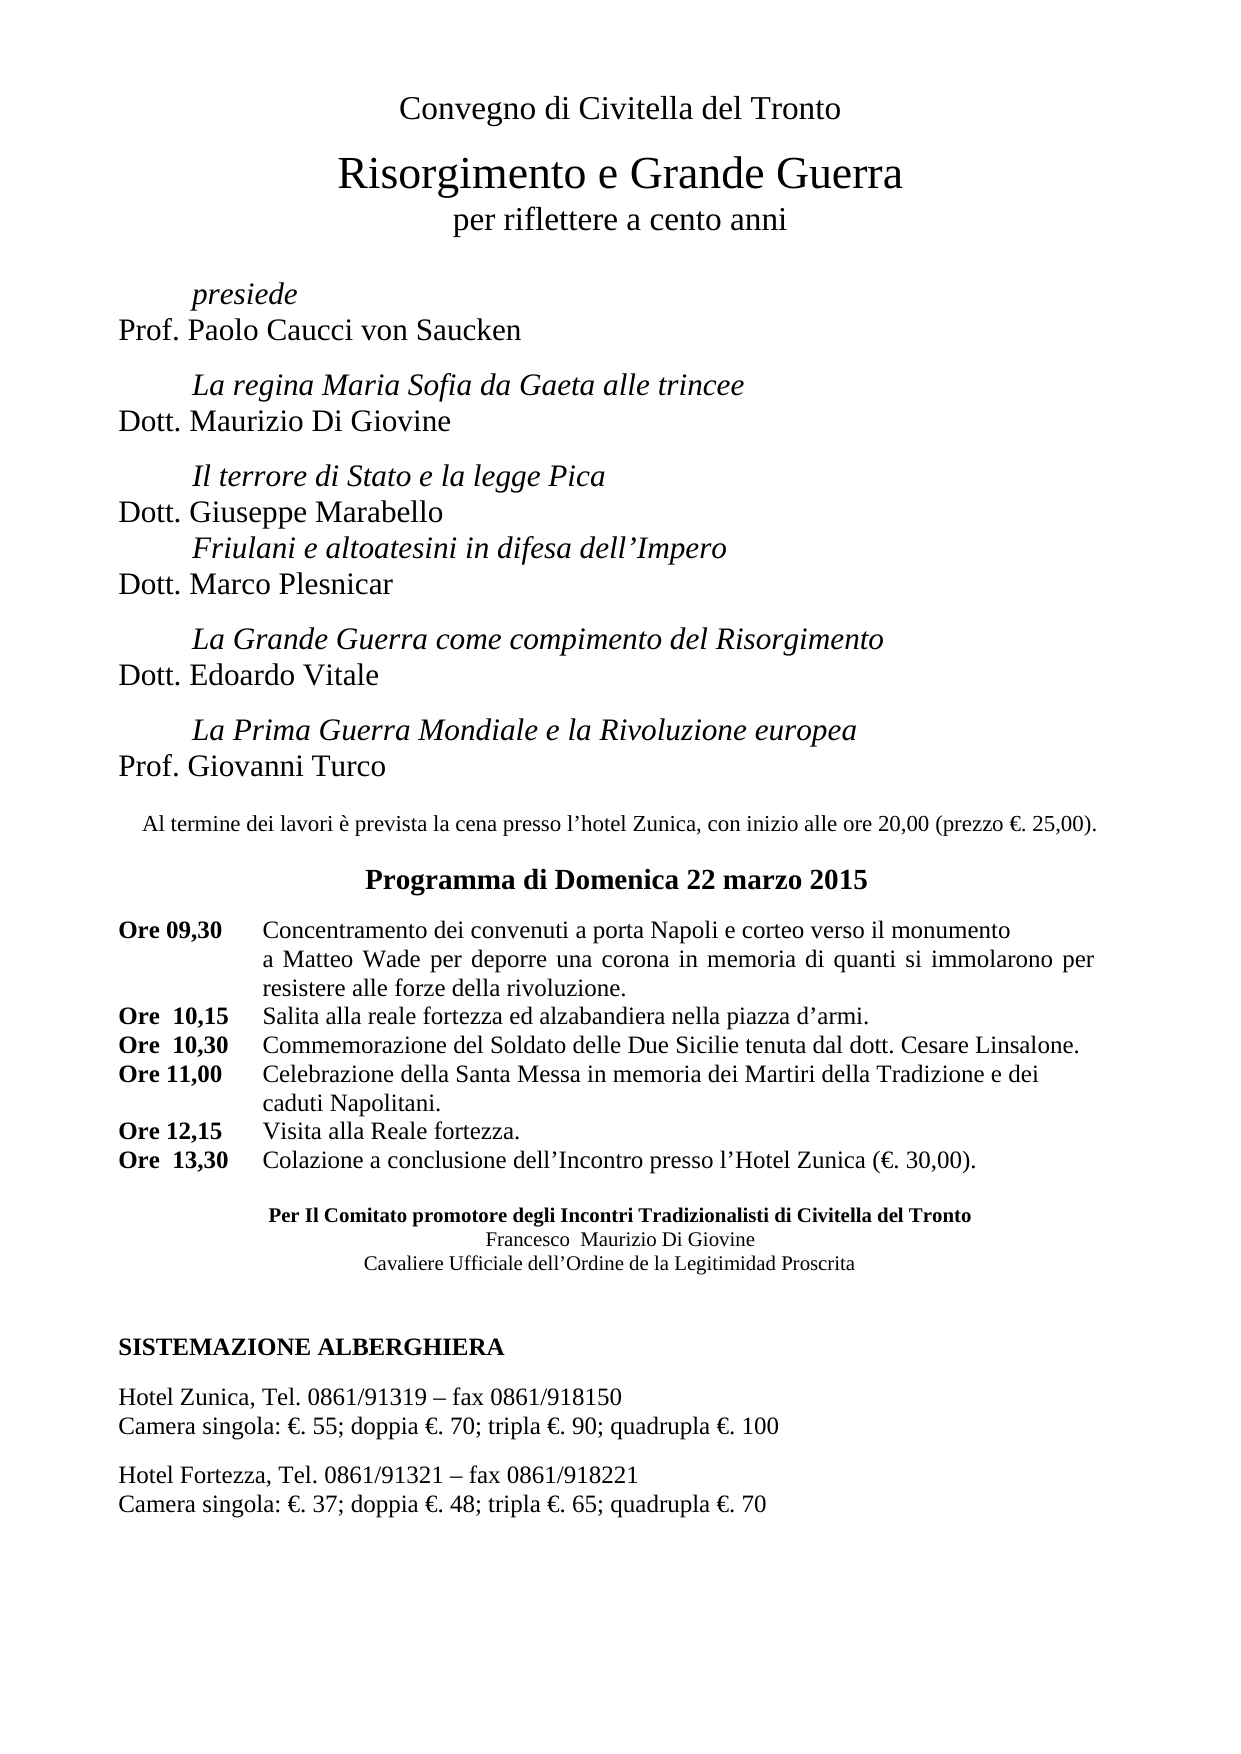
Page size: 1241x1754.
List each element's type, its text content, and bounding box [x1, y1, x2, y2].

table_cell Salita alla reale fortezza ed alzabandiera nella piazza d’armi. [251, 1001, 1107, 1030]
text Il terrore di Stato e la legge Pica [192, 458, 1122, 493]
text Dott. Giuseppe Marabello [118, 493, 1122, 529]
table_cell Ore 13,30 [107, 1145, 251, 1174]
text per riflettere a cento anni [118, 199, 1122, 237]
text Dott. Edoardo Vitale [118, 656, 1122, 692]
text Convegno di Civitella del Tronto [118, 89, 1122, 127]
table_cell Ore 10,15 [107, 1001, 251, 1030]
text presiede [192, 276, 1122, 311]
table_cell Ore 12,15 [107, 1116, 251, 1145]
text Risorgimento e Grande Guerra [118, 146, 1122, 199]
table_cell Celebrazione della Santa Messa in memoria dei Martiri della Tradizione e dei caduti Napolitani. [251, 1059, 1107, 1116]
text La regina Maria Sofia da Gaeta alle trincee [192, 367, 1122, 402]
text Hotel Fortezza, Tel. 0861/91321 – fax 0861/918221 Camera singola: €. 37; doppia €. 48; tripla €. 65; quadrupla €. 70 [118, 1460, 1122, 1518]
text Al termine dei lavori è prevista la cena presso l’hotel Zunica, con inizio alle ore 20,00 (prezzo €. 25,00). [118, 810, 1122, 836]
text La Grande Guerra come compimento del Risorgimento [192, 621, 1122, 656]
table_header Ore 09,30 [107, 915, 251, 1001]
table_cell Ore 11,00 [107, 1059, 251, 1116]
text Prof. Giovanni Turco [118, 747, 1122, 783]
text Friulani e altoatesini in difesa dell’Impero [192, 529, 1122, 565]
subtitle Programma di Domenica 22 marzo 2015 [118, 862, 1122, 896]
table_cell Commemorazione del Soldato delle Due Sicilie tenuta dal dott. Cesare Linsalone. [251, 1030, 1107, 1059]
table_cell Colazione a conclusione dell’Incontro presso l’Hotel Zunica (€. 30,00). [251, 1145, 1107, 1174]
text Dott. Maurizio Di Giovine [118, 402, 1122, 438]
text Hotel Zunica, Tel. 0861/91319 – fax 0861/918150 Camera singola: €. 55; doppia €. 70; tripla €. 90; quadrupla €. 100 [118, 1382, 1122, 1439]
text La Prima Guerra Mondiale e la Rivoluzione europea [192, 712, 1122, 747]
text Prof. Paolo Caucci von Saucken [118, 311, 1122, 347]
table_cell Visita alla Reale fortezza. [251, 1116, 1107, 1145]
text Cavaliere Ufficiale dell’Ordine de la Legitimidad Proscrita [118, 1251, 1122, 1275]
table_cell Ore 10,30 [107, 1030, 251, 1059]
table_header Concentramento dei convenuti a porta Napoli e corteo verso il monumento a Matteo Wade per deporre una corona in memoria di quanti si immolarono per resistere alle forze della rivoluzione. [251, 915, 1107, 1001]
text SISTEMAZIONE ALBERGHIERA [118, 1332, 1122, 1361]
text Dott. Marco Plesnicar [118, 565, 1122, 601]
text Francesco Maurizio Di Giovine [118, 1227, 1122, 1251]
subtitle Per Il Comitato promotore degli Incontri Tradizionalisti di Civitella del Tronto [118, 1203, 1122, 1227]
